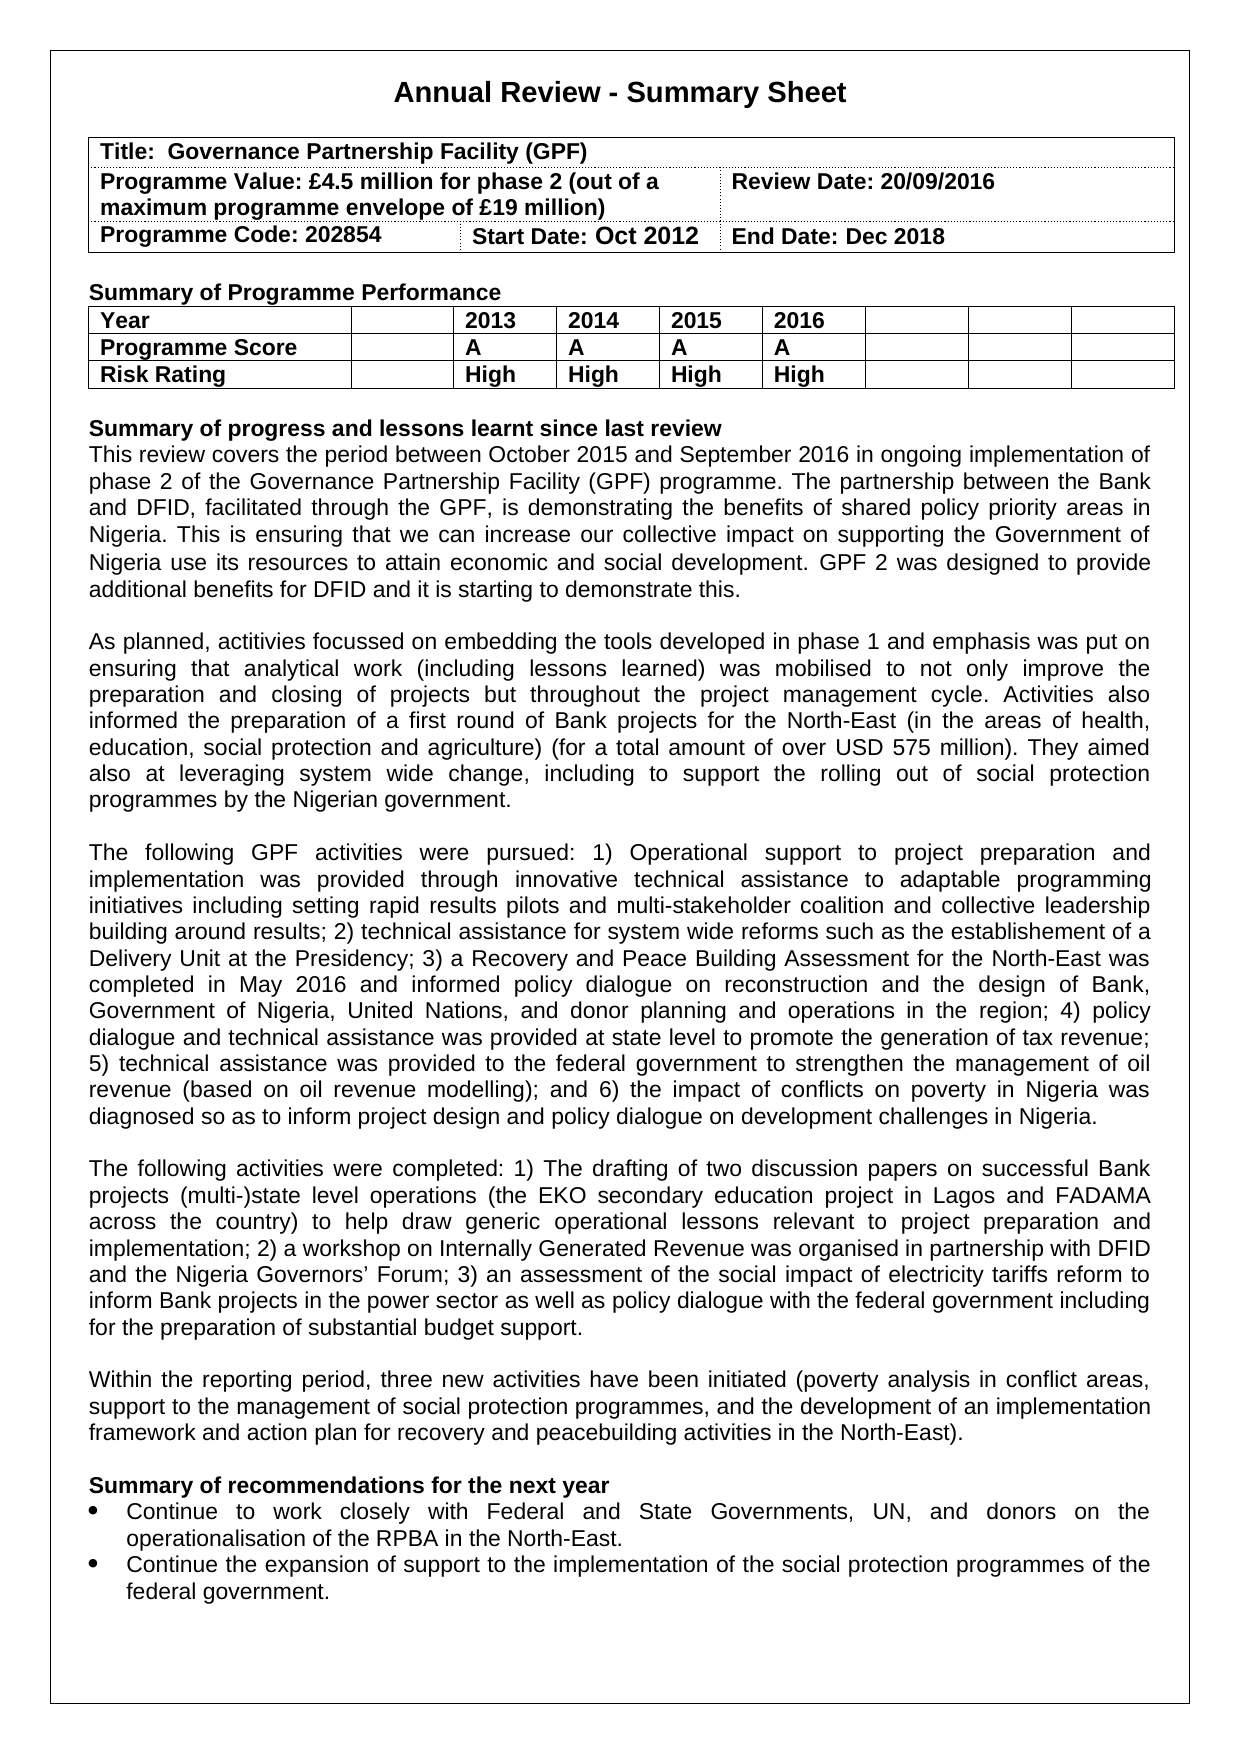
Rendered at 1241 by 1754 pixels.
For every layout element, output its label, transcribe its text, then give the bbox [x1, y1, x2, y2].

text This review covers the period between October 2015 and September 2016 in ongoing implementation of phase 2 of the Governance Partnership Facility (GPF) programme. The partnership between the Bank and DFID, facilitated through the GPF, is demonstrating the benefits of shared policy priority areas in Nigeria. This is ensuring that we can increase our collective impact on supporting the Government of Nigeria use its resources to attain economic and social development. GPF 2 was designed to provide additional benefits for DFID and it is starting to demonstrate this. [89, 441, 1152, 602]
list Continue the expansion of support to the implementation of the social protection programmes of the federal government. [89, 1551, 1152, 1604]
table_cell [866, 334, 968, 360]
text The following GPF activities were pursued: 1) Operational support to project preparation and implementation was provided through innovative technical assistance to adaptable programming initiatives including setting rapid results pilots and multi-stakeholder coalition and collective leadership building around results; 2) technical assistance for system wide reforms such as the establishement of a Delivery Unit at the Presidency; 3) a Recovery and Peace Building Assessment for the North-East was completed in May 2016 and informed policy dialogue on reconstruction and the design of Bank, Government of Nigeria, United Nations, and donor planning and operations in the region; 4) policy dialogue and technical assistance was provided at state level to promote the generation of tax revenue; 5) technical assistance was provided to the federal government to strengthen the management of oil revenue (based on oil revenue modelling); and 6) the impact of conflicts on poverty in Nigeria was diagnosed so as to inform project design and policy dialogue on development challenges in Nigeria. [89, 839, 1152, 1129]
table_cell [352, 361, 453, 388]
table_cell [969, 334, 1071, 360]
text As planned, actitivies focussed on embedding the tools developed in phase 1 and emphasis was put on ensuring that analytical work (including lessons learned) was mobilised to not only improve the preparation and closing of projects but throughout the project management cycle. Activities also informed the preparation of a first round of Bank projects for the North-East (in the areas of health, education, social protection and agriculture) (for a total amount of over USD 575 million). They aimed also at leveraging system wide change, including to support the rolling out of social protection programmes by the Nigerian government. [89, 628, 1152, 813]
table_cell [352, 334, 453, 360]
table_cell End Date: Dec 2018 [720, 221, 1174, 252]
table_header [1072, 307, 1174, 333]
table_cell Risk Rating [89, 361, 351, 388]
table_cell [1072, 334, 1174, 360]
table_cell A [557, 334, 659, 360]
text Within the reporting period, three new activities have been initiated (poverty analysis in conflict areas, support to the management of social protection programmes, and the development of an implementation framework and action plan for recovery and peacebuilding activities in the North-East). [89, 1366, 1152, 1445]
table_cell A [454, 334, 556, 360]
table_cell Review Date: 20/09/2016 [720, 167, 1174, 221]
text Summary of Programme Performance [89, 279, 1152, 306]
table_cell High [660, 361, 762, 388]
table_cell [866, 361, 968, 388]
table_cell Start Date: Oct 2012 [461, 221, 720, 252]
table_header 2013 [454, 307, 556, 333]
table_cell High [557, 361, 659, 388]
table_cell Programme Code: 202854 [89, 221, 461, 252]
text Annual Review - Summary Sheet [89, 75, 1152, 108]
text Summary of recommendations for the next year [89, 1472, 1152, 1498]
table_cell High [454, 361, 556, 388]
table_header [866, 307, 968, 333]
table_header 2015 [660, 307, 762, 333]
table_header [352, 307, 453, 333]
table_cell A [763, 334, 865, 360]
table_header 2014 [557, 307, 659, 333]
table_cell Programme Value: £4.5 million for phase 2 (out of a maximum programme envelope of £19 million) [89, 167, 720, 221]
table_cell Programme Score [89, 334, 351, 360]
table_cell High [763, 361, 865, 388]
text Summary of progress and lessons learnt since last review [89, 415, 1152, 441]
table_header Year [89, 307, 351, 333]
table_header 2016 [763, 307, 865, 333]
table_header Title: Governance Partnership Facility (GPF) [89, 138, 1174, 167]
text The following activities were completed: 1) The drafting of two discussion papers on successful Bank projects (multi-)state level operations (the EKO secondary education project in Lagos and FADAMA across the country) to help draw generic operational lessons relevant to project preparation and implementation; 2) a workshop on Internally Generated Revenue was organised in partnership with DFID and the Nigeria Governors’ Forum; 3) an assessment of the social impact of electricity tariffs reform to inform Bank projects in the power sector as well as policy dialogue with the federal government including for the preparation of substantial budget support. [89, 1155, 1152, 1340]
table_header [969, 307, 1071, 333]
table_cell A [660, 334, 762, 360]
table_cell [969, 361, 1071, 388]
list Continue to work closely with Federal and State Governments, UN, and donors on the operationalisation of the RPBA in the North-East. [89, 1498, 1152, 1551]
table_cell [1072, 361, 1174, 388]
